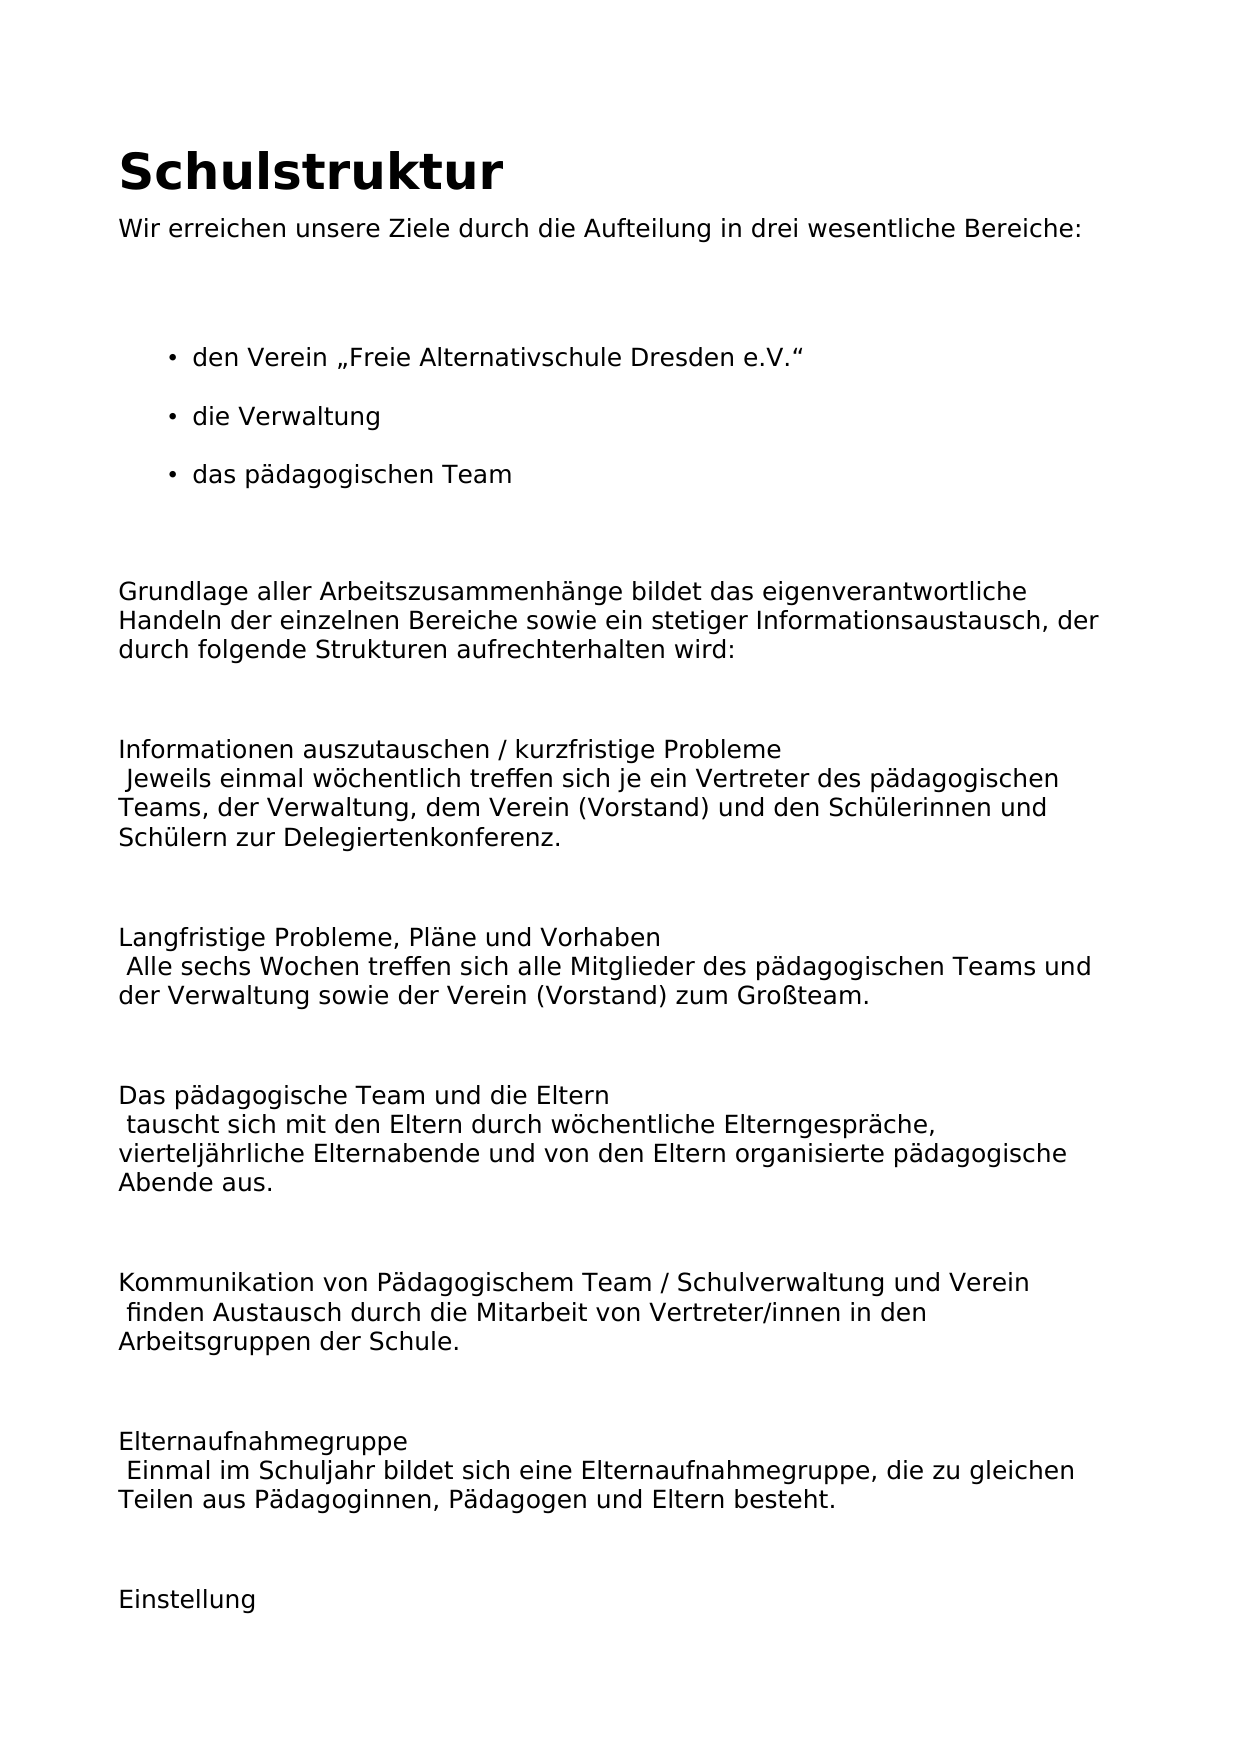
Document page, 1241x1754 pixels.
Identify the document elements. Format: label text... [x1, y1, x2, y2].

list das pädagogischen Team [177, 460, 1122, 547]
list die Verwaltung [177, 402, 1122, 460]
text Kommunikation von Pädagogischem Team / Schulverwaltung und Verein finden Austausch durch die Mitarbeit von Vertreter/innen in den Arbeitsgruppen der Schule. [118, 1269, 1122, 1414]
text Grundlage aller Arbeitszusammenhänge bildet das eigenverantwortliche Handeln der einzelnen Bereiche sowie ein stetiger Informationsaustausch, der durch folgende Strukturen aufrechterhalten wird: [118, 577, 1122, 723]
subtitle Schulstruktur [118, 143, 1122, 201]
text Elternaufnahmegruppe Einmal im Schuljahr bildet sich eine Elternaufnahmegruppe, die zu gleichen Teilen aus Pädagoginnen, Pädagogen und Eltern besteht. [118, 1427, 1122, 1573]
text Wir erreichen unsere Ziele durch die Aufteilung in drei wesentliche Bereiche: [118, 214, 1122, 301]
text Einstellung [118, 1585, 1122, 1614]
text Langfristige Probleme, Pläne und Vorhaben Alle sechs Wochen treffen sich alle Mitglieder des pädagogischen Teams und der Verwaltung sowie der Verein (Vorstand) zum Großteam. [118, 923, 1122, 1069]
list den Verein „Freie Alternativschule Dresden e.V.“ [177, 343, 1122, 402]
text Das pädagogische Team und die Eltern tauscht sich mit den Eltern durch wöchentliche Elterngespräche, vierteljährliche Elternabende und von den Eltern organisierte pädagogische Abende aus. [118, 1081, 1122, 1256]
text Informationen auszutauschen / kurzfristige Probleme Jeweils einmal wöchentlich treffen sich je ein Vertreter des pädagogischen Teams, der Verwaltung, dem Verein (Vorstand) und den Schülerinnen und Schülern zur Delegiertenkonferenz. [118, 735, 1122, 910]
